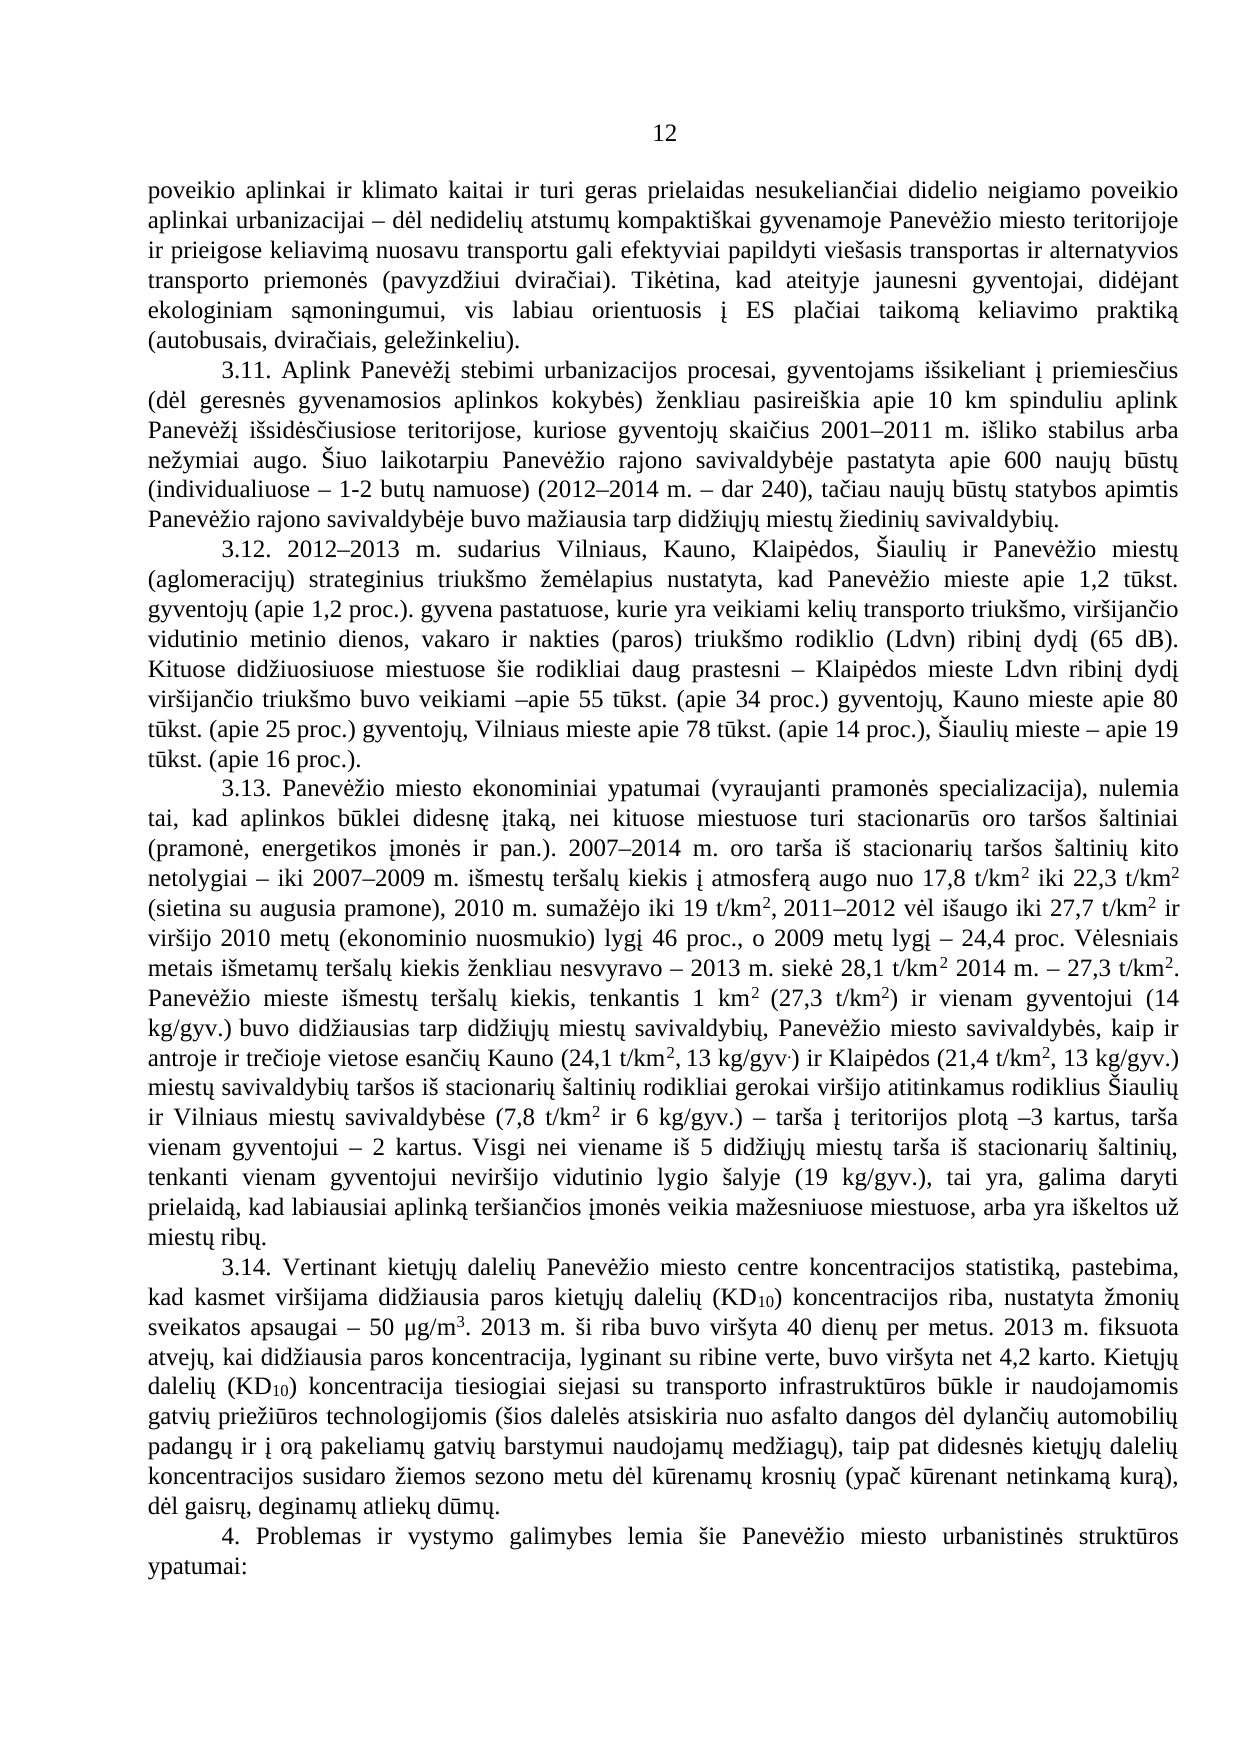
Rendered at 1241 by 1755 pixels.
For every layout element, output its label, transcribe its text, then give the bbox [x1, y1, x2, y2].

text 3.12. 2012–2013 m. sudarius Vilniaus, Kauno, Klaipėdos, Šiaulių ir Panevėžio miestų (aglomeracijų) strateginius triukšmo žemėlapius nustatyta, kad Panevėžio mieste apie 1,2 tūkst. gyventojų (apie 1,2 proc.). gyvena pastatuose, kurie yra veikiami kelių transporto triukšmo, viršijančio vidutinio metinio dienos, vakaro ir nakties (paros) triukšmo rodiklio (Ldvn) ribinį dydį (65 dB). Kituose didžiuosiuose miestuose šie rodikliai daug prastesni – Klaipėdos mieste Ldvn ribinį dydį viršijančio triukšmo buvo veikiami –apie 55 tūkst. (apie 34 proc.) gyventojų, Kauno mieste apie 80 tūkst. (apie 25 proc.) gyventojų, Vilniaus mieste apie 78 tūkst. (apie 14 proc.), Šiaulių mieste – apie 19 tūkst. (apie 16 proc.). [148, 534, 1179, 772]
text 3.14. Vertinant kietųjų dalelių Panevėžio miesto centre koncentracijos statistiką, pastebima, kad kasmet viršijama didžiausia paros kietųjų dalelių (KD10) koncentracijos riba, nustatyta žmonių sveikatos apsaugai – 50 μg/m3. 2013 m. ši riba buvo viršyta 40 dienų per metus. 2013 m. fiksuota atvejų, kai didžiausia paros koncentracija, lyginant su ribine verte, buvo viršyta net 4,2 karto. Kietųjų dalelių (KD10) koncentracija tiesiogiai siejasi su transporto infrastruktūros būkle ir naudojamomis gatvių priežiūros technologijomis (šios dalelės atsiskiria nuo asfalto dangos dėl dylančių automobilių padangų ir į orą pakeliamų gatvių barstymui naudojamų medžiagų), taip pat didesnės kietųjų dalelių koncentracijos susidaro žiemos sezono metu dėl kūrenamų krosnių (ypač kūrenant netinkamą kurą), dėl gaisrų, deginamų atliekų dūmų. [148, 1252, 1179, 1520]
text 3.11. Aplink Panevėžį stebimi urbanizacijos procesai, gyventojams išsikeliant į priemiesčius (dėl geresnės gyvenamosios aplinkos kokybės) ženkliau pasireiškia apie 10 km spinduliu aplink Panevėžį išsidėsčiusiose teritorijose, kuriose gyventojų skaičius 2001–2011 m. išliko stabilus arba nežymiai augo. Šiuo laikotarpiu Panevėžio rajono savivaldybėje pastatyta apie 600 naujų būstų (individualiuose – 1-2 butų namuose) (2012–2014 m. – dar 240), tačiau naujų būstų statybos apimtis Panevėžio rajono savivaldybėje buvo mažiausia tarp didžiųjų miestų žiedinių savivaldybių. [148, 355, 1179, 533]
text 3.13. Panevėžio miesto ekonominiai ypatumai (vyraujanti pramonės specializacija), nulemia tai, kad aplinkos būklei didesnę įtaką, nei kituose miestuose turi stacionarūs oro taršos šaltiniai (pramonė, energetikos įmonės ir pan.). 2007–2014 m. oro tarša iš stacionarių taršos šaltinių kito netolygiai – iki 2007–2009 m. išmestų teršalų kiekis į atmosferą augo nuo 17,8 t/km2 iki 22,3 t/km2 (sietina su augusia pramone), 2010 m. sumažėjo iki 19 t/km2, 2011–2012 vėl išaugo iki 27,7 t/km2 ir viršijo 2010 metų (ekonominio nuosmukio) lygį 46 proc., o 2009 metų lygį – 24,4 proc. Vėlesniais metais išmetamų teršalų kiekis ženkliau nesvyravo – 2013 m. siekė 28,1 t/km2 2014 m. – 27,3 t/km2. Panevėžio mieste išmestų teršalų kiekis, tenkantis 1 km2 (27,3 t/km2) ir vienam gyventojui (14 kg/gyv.) buvo didžiausias tarp didžiųjų miestų savivaldybių, Panevėžio miesto savivaldybės, kaip ir antroje ir trečioje vietose esančių Kauno (24,1 t/km2, 13 kg/gyv.) ir Klaipėdos (21,4 t/km2, 13 kg/gyv.) miestų savivaldybių taršos iš stacionarių šaltinių rodikliai gerokai viršijo atitinkamus rodiklius Šiaulių ir Vilniaus miestų savivaldybėse (7,8 t/km2 ir 6 kg/gyv.) – tarša į teritorijos plotą –3 kartus, tarša vienam gyventojui – 2 kartus. Visgi nei viename iš 5 didžiųjų miestų tarša iš stacionarių šaltinių, tenkanti vienam gyventojui neviršijo vidutinio lygio šalyje (19 kg/gyv.), tai yra, galima daryti prielaidą, kad labiausiai aplinką teršiančios įmonės veikia mažesniuose miestuose, arba yra iškeltos už miestų ribų. [148, 773, 1179, 1251]
text poveikio aplinkai ir klimato kaitai ir turi geras prielaidas nesukeliančiai didelio neigiamo poveikio aplinkai urbanizacijai – dėl nedidelių atstumų kompaktiškai gyvenamoje Panevėžio miesto teritorijoje ir prieigose keliavimą nuosavu transportu gali efektyviai papildyti viešasis transportas ir alternatyvios transporto priemonės (pavyzdžiui dviračiai). Tikėtina, kad ateityje jaunesni gyventojai, didėjant ekologiniam sąmoningumui, vis labiau orientuosis į ES plačiai taikomą keliavimo praktiką (autobusais, dviračiais, geležinkeliu). [148, 176, 1179, 354]
text 4. Problemas ir vystymo galimybes lemia šie Panevėžio miesto urbanistinės struktūros ypatumai: [148, 1521, 1179, 1579]
